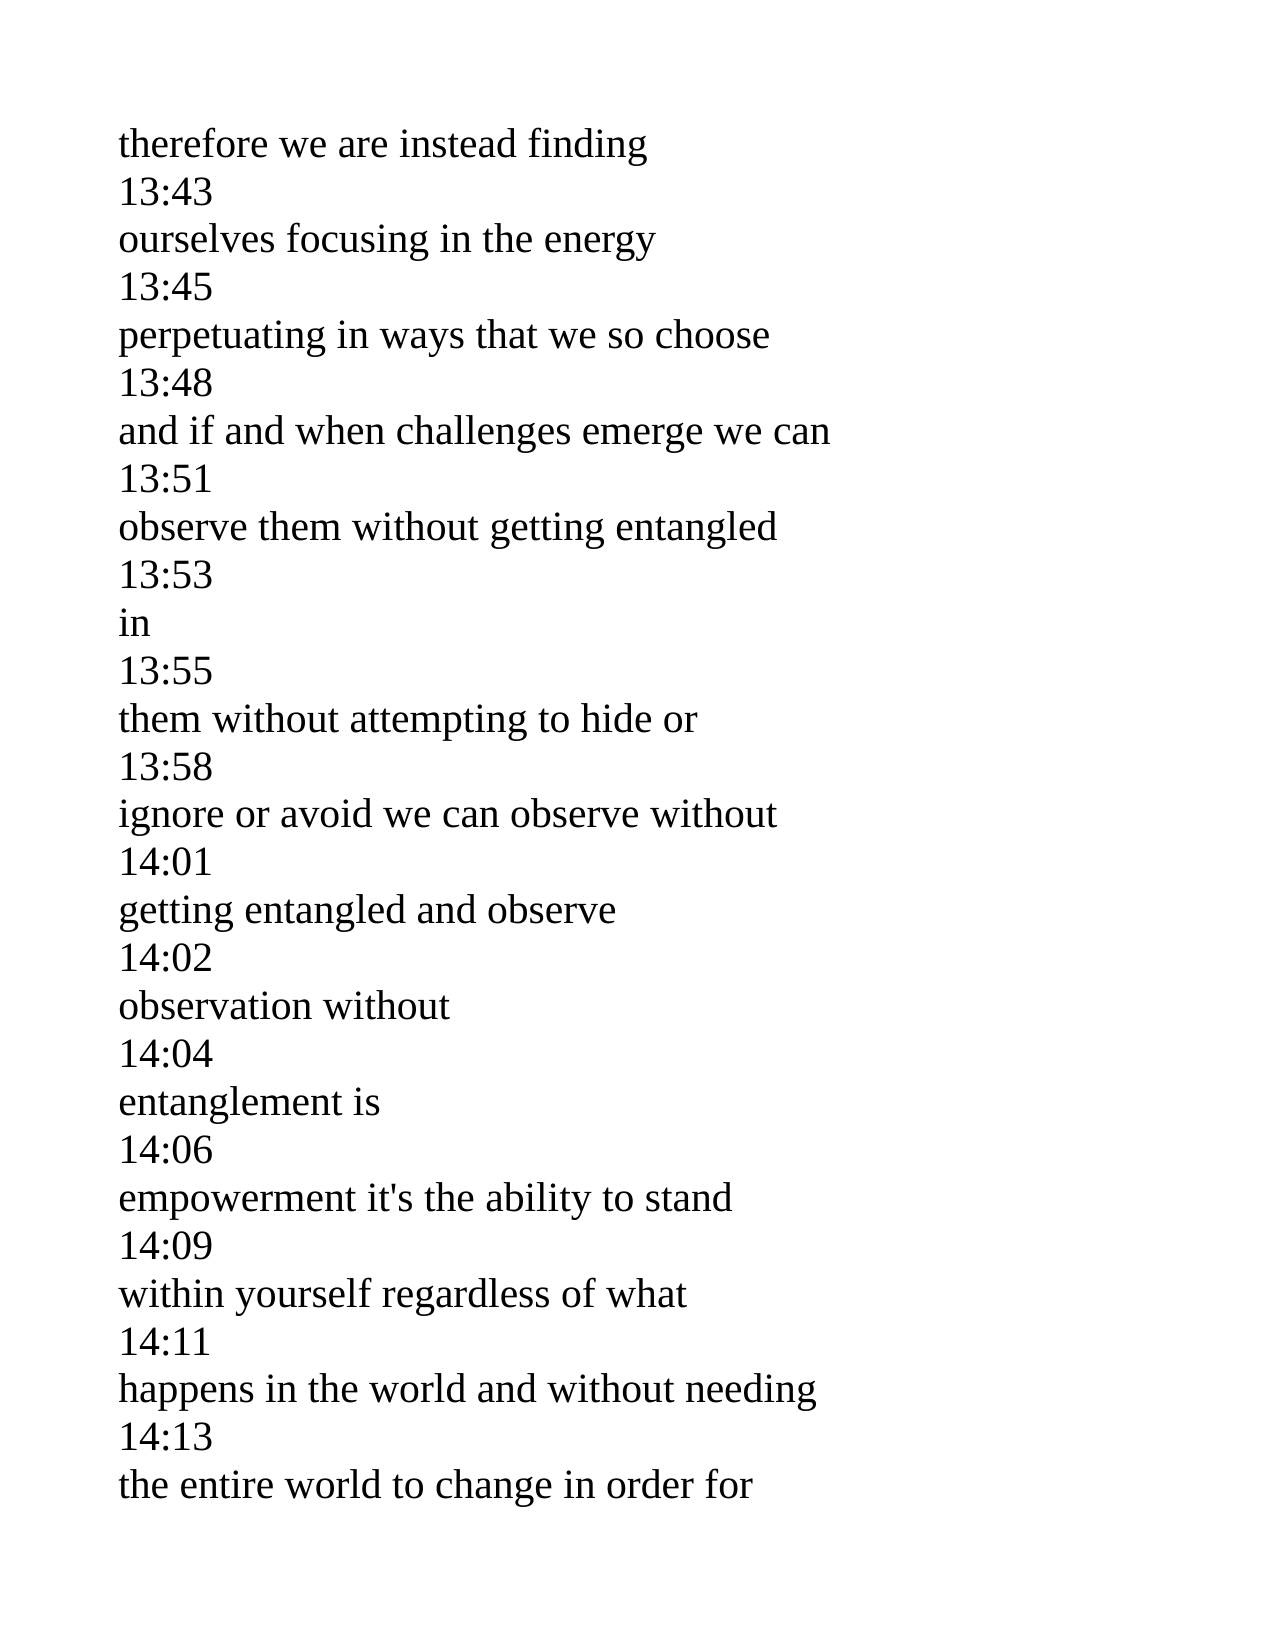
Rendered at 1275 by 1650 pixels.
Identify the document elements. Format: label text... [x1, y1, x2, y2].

text ignore or avoid we can observe without [118, 789, 1157, 837]
text 13:45 [118, 262, 1157, 310]
text them without attempting to hide or [118, 693, 1157, 741]
text observe them without getting entangled [118, 501, 1157, 549]
text 13:51 [118, 453, 1157, 501]
text in [118, 597, 1157, 645]
text getting entangled and observe [118, 885, 1157, 933]
text and if and when challenges emerge we can [118, 406, 1157, 453]
text therefore we are instead finding [118, 118, 1157, 166]
text happens in the world and without needing [118, 1364, 1157, 1412]
text empowerment it's the ability to stand [118, 1172, 1157, 1220]
text 14:04 [118, 1028, 1157, 1076]
text 14:09 [118, 1220, 1157, 1268]
text the entire world to change in order for [118, 1460, 1157, 1508]
text entanglement is [118, 1076, 1157, 1124]
text within yourself regardless of what [118, 1268, 1157, 1316]
text 14:06 [118, 1124, 1157, 1172]
text 13:55 [118, 645, 1157, 693]
text 14:01 [118, 837, 1157, 885]
text 14:11 [118, 1316, 1157, 1364]
text 14:13 [118, 1412, 1157, 1460]
text 13:43 [118, 166, 1157, 214]
text 13:53 [118, 549, 1157, 597]
text 14:02 [118, 933, 1157, 981]
text 13:48 [118, 358, 1157, 406]
text ourselves focusing in the energy [118, 214, 1157, 262]
text observation without [118, 981, 1157, 1028]
text perpetuating in ways that we so choose [118, 310, 1157, 358]
text 13:58 [118, 741, 1157, 789]
